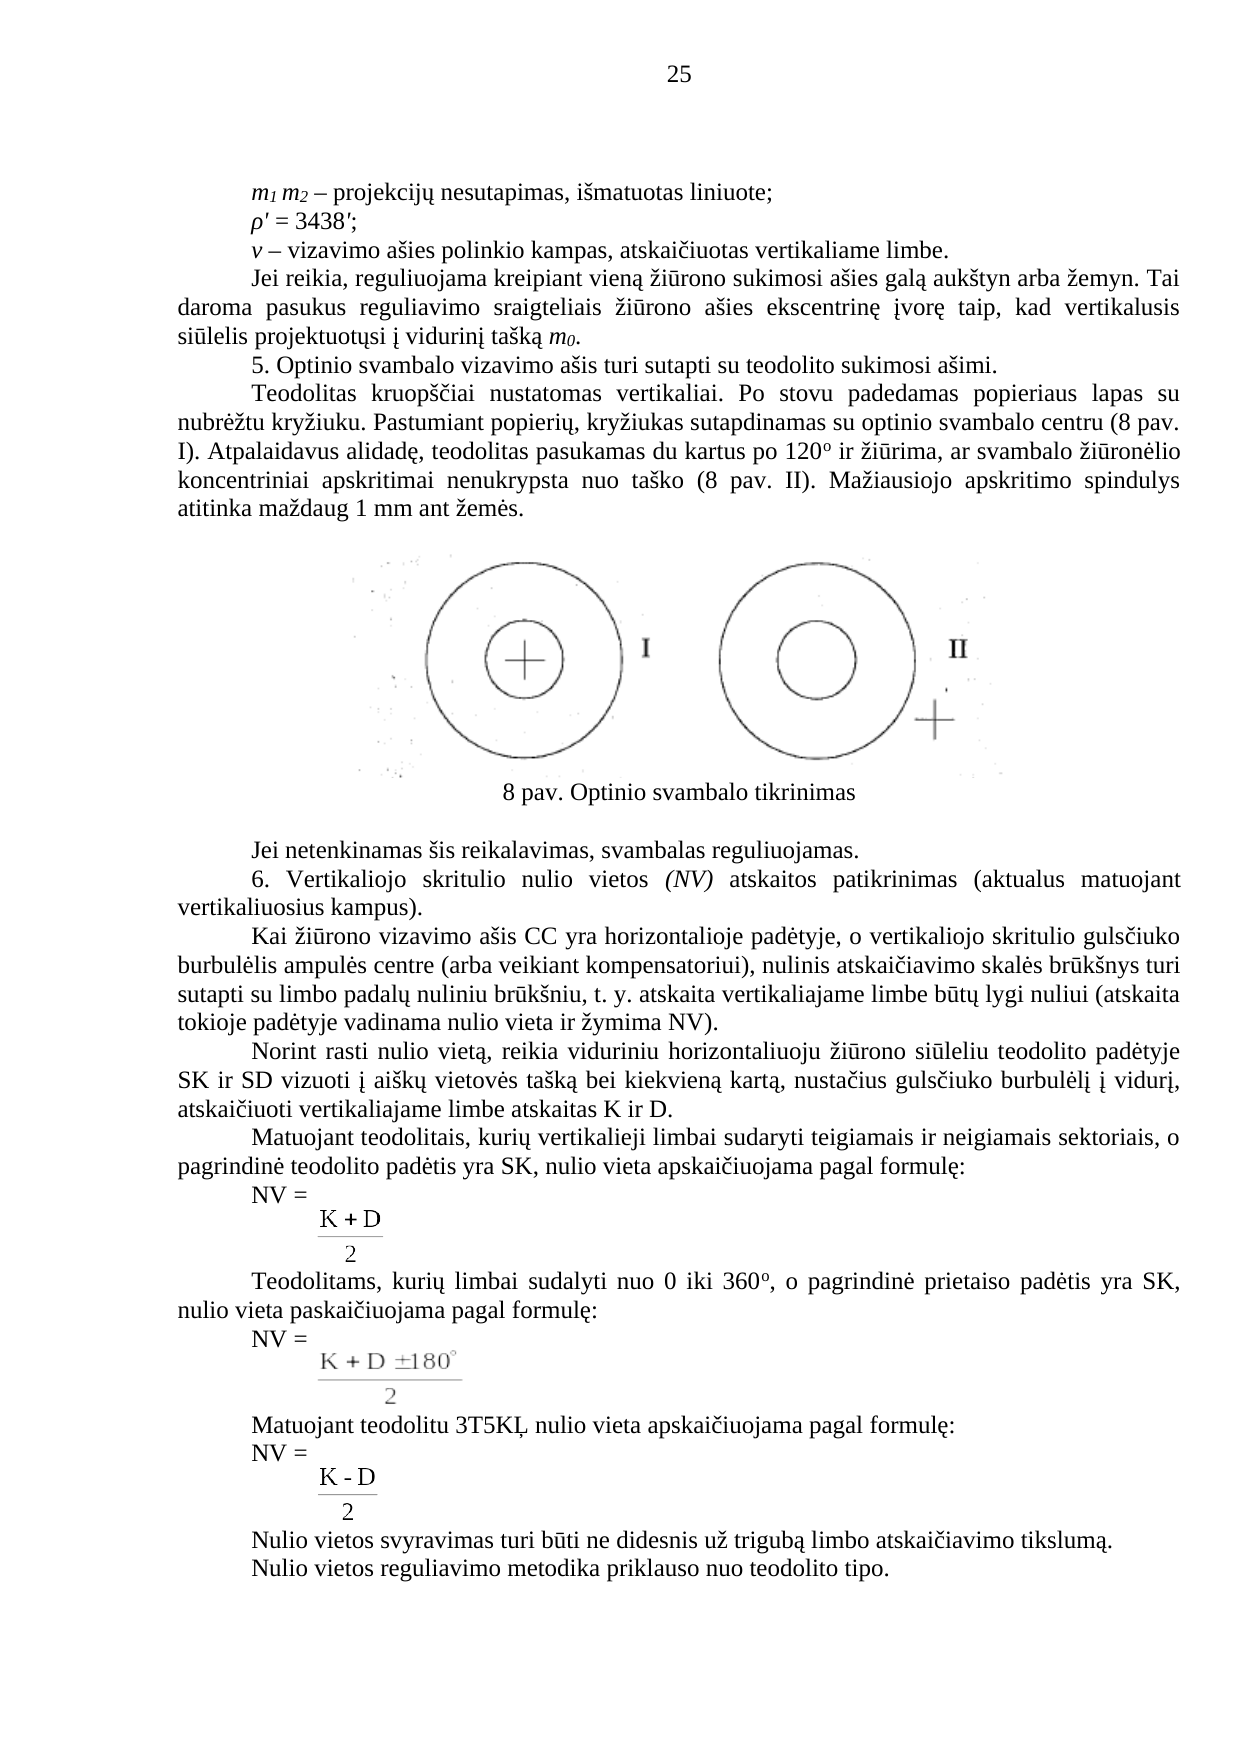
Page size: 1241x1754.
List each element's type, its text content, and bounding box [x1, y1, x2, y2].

text Nulio vietos reguliavimo metodika priklauso nuo teodolito tipo. [177, 1553, 1181, 1582]
text ρ' = 3438'; [177, 206, 1181, 235]
text 5. Optinio svambalo vizavimo ašis turi sutapti su teodolito sukimosi ašimi. [177, 350, 1181, 378]
text Nulio vietos svyravimas turi būti ne didesnis už trigubą limbo atskaičiavimo tikslumą. [177, 1525, 1181, 1553]
text Teodolitams, kurių limbai sudalyti nuo 0 iki 360o, o pagrindinė prietaiso padėtis yra SK, nulio vieta paskaičiuojama pagal formulę: [177, 1266, 1181, 1324]
text Norint rasti nulio vietą, reikia viduriniu horizontaliuoju žiūrono siūleliu teodolito padėtyje SK ir SD vizuoti į aiškų vietovės tašką bei kiekvieną kartą, nustačius gulsčiuko burbulėlį į vidurį, atskaičiuoti vertikaliajame limbe atskaitas K ir D. [177, 1036, 1181, 1122]
text Jei reikia, reguliuojama kreipiant vieną žiūrono sukimosi ašies galą aukštyn arba žemyn. Tai daroma pasukus reguliavimo sraigteliais žiūrono ašies ekscentrinę įvorę taip, kad vertikalusis siūlelis projektuotųsi į vidurinį tašką m0. [177, 263, 1181, 350]
text Matuojant teodolitais, kurių vertikalieji limbai sudaryti teigiamais ir neigiamais sektoriais, o pagrindinė teodolito padėtis yra SK, nulio vieta apskaičiuojama pagal formulę: [177, 1122, 1181, 1180]
text Teodolitas kruopščiai nustatomas vertikaliai. Po stovu padedamas popieriaus lapas su nubrėžtu kryžiuku. Pastumiant popierių, kryžiukas sutapdinamas su optinio svambalo centru (8 pav. I). Atpalaidavus alidadę, teodolitas pasukamas du kartus po 120o ir žiūrima, ar svambalo žiūronėlio koncentriniai apskritimai nenukrypsta nuo taško (8 pav. II). Mažiausiojo apskritimo spindulys atitinka maždaug 1 mm ant žemės. [177, 378, 1181, 522]
text NV = [177, 1438, 1181, 1525]
text Matuojant teodolitu 3T5KĻ nulio vieta apskaičiuojama pagal formulę: [177, 1410, 1181, 1438]
text v – vizavimo ašies polinkio kampas, atskaičiuotas vertikaliame limbe. [177, 235, 1181, 263]
text NV = [177, 1324, 1181, 1410]
text Kai žiūrono vizavimo ašis CC yra horizontalioje padėtyje, o vertikaliojo skritulio gulsčiuko burbulėlis ampulės centre (arba veikiant kompensatoriui), nulinis atskaičiavimo skalės brūkšnys turi sutapti su limbo padalų nuliniu brūkšniu, t. y. atskaita vertikaliajame limbe būtų lygi nuliui (atskaita tokioje padėtyje vadinama nulio vieta ir žymima NV). [177, 921, 1181, 1036]
text 8 pav. Optinio svambalo tikrinimas [177, 777, 1181, 806]
text Jei netenkinamas šis reikalavimas, svambalas reguliuojamas. [177, 835, 1181, 864]
text NV = [177, 1180, 1181, 1266]
text m1 m2 – projekcijų nesutapimas, išmatuotas liniuote; [177, 177, 1181, 206]
text 6. Vertikaliojo skritulio nulio vietos (NV) atskaitos patikrinimas (aktualus matuojant vertikaliuosius kampus). [177, 864, 1181, 921]
